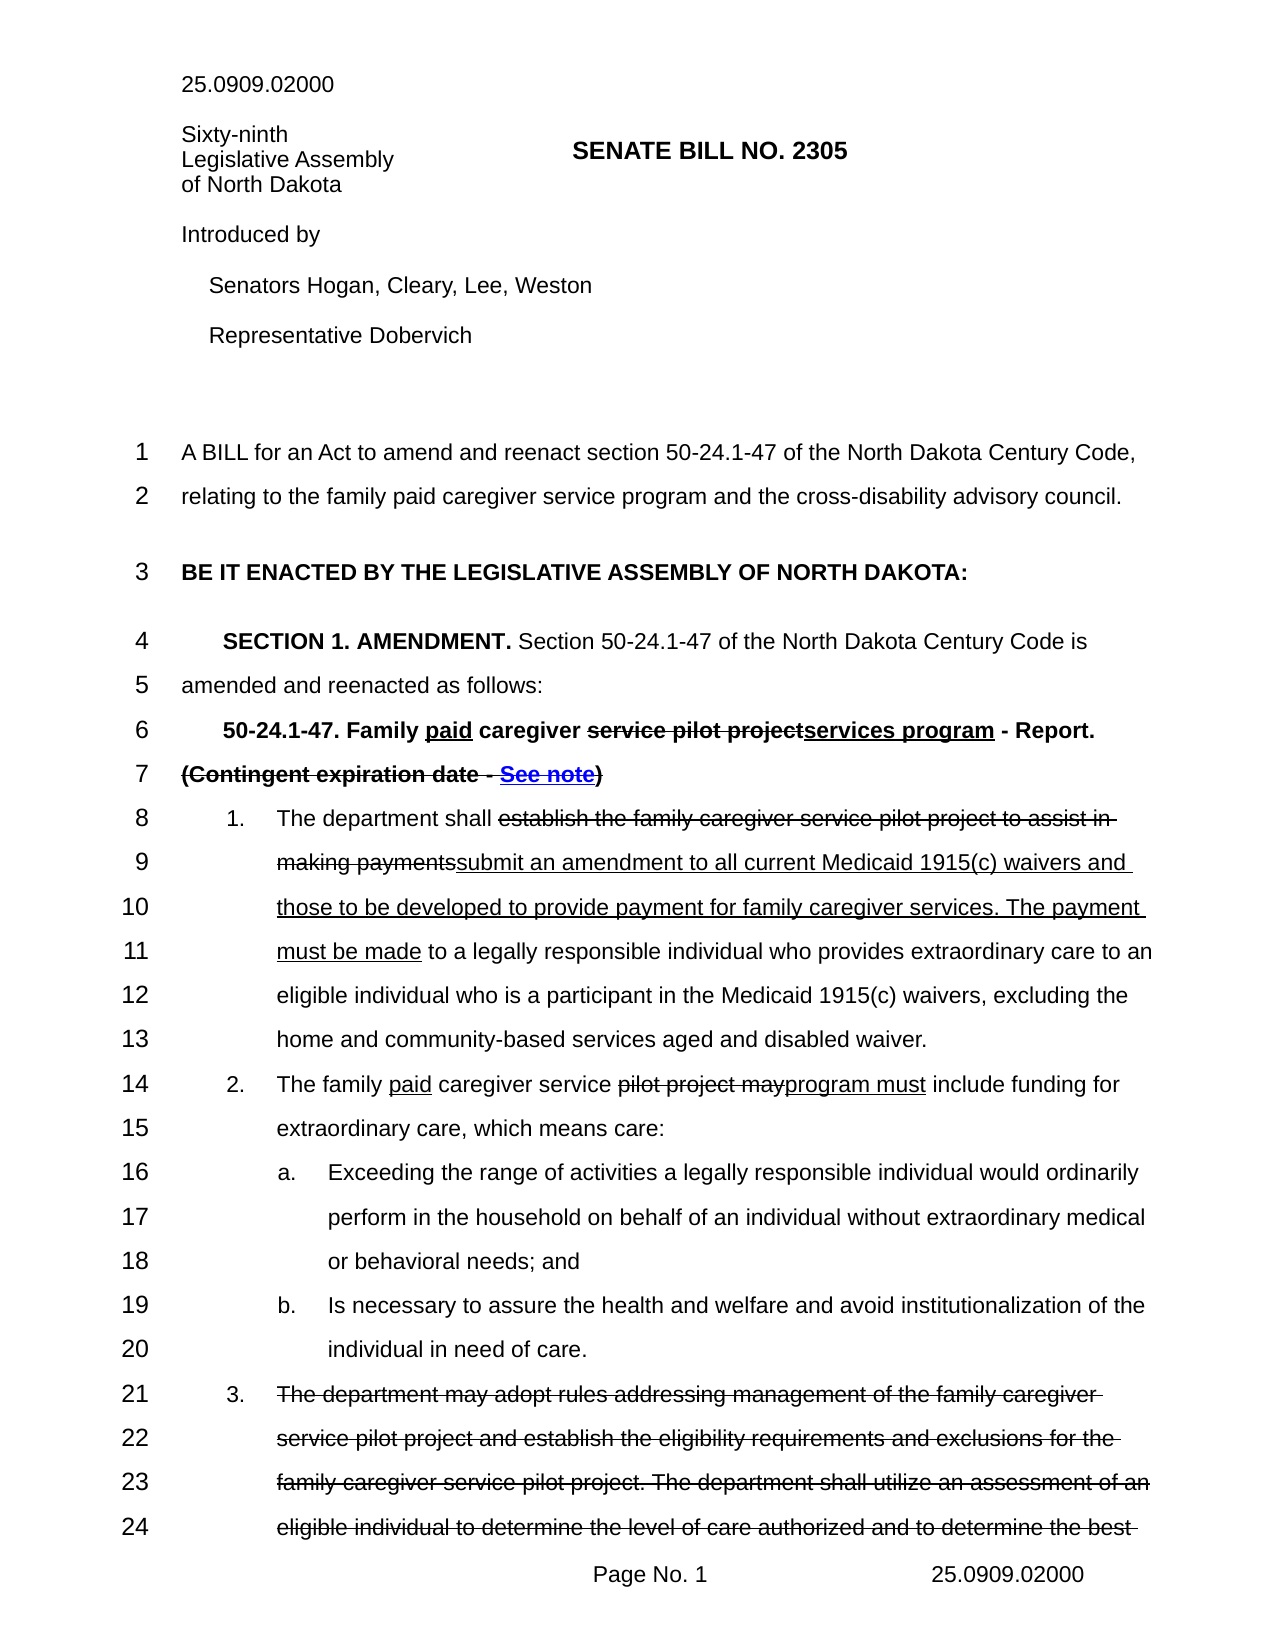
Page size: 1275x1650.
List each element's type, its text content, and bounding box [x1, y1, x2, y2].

text BE IT ENACTED BY THE LEGISLATIVE ASSEMBLY OF NORTH DAKOTA: [181, 545, 1154, 589]
text 2. The family paid caregiver service pilot project mayprogram must include funding for extraordinary care, which means care: [181, 1057, 1154, 1145]
text a. Exceeding the range of activities a legally responsible individual would ordinarily perform in the household on behalf of an individual without extraordinary medical or behavioral needs; and [181, 1145, 1154, 1278]
text Legislative Assembly [181, 148, 1154, 173]
text SECTION 1. AMENDMENT. Section 50‑24.1‑47 of the North Dakota Century Code is amended and reenacted as follows: [181, 614, 1154, 703]
subtitle 50‑24.1‑47. Family paid caregiver service pilot projectservices program ‑ Report. (Contingent expiration date ‑ See note) [181, 703, 1154, 791]
text 3. The department may adopt rules addressing management of the family caregiver service pilot project and establish the eligibility requirements and exclusions for the family caregiver service pilot project. The department shall utilize an assessment of an eligible individual to determine the level of care authorized and to determine the best [181, 1367, 1154, 1544]
text . [181, 73, 1154, 133]
text Senators Hogan, Cleary, Lee, Weston [208, 275, 1154, 298]
text of North Dakota [181, 173, 1154, 198]
title A BILL for an Act to amend and reenact section 50‑24.1‑47 of the North Dakota Century Code, relating to the family paid caregiver service program and the cross-disability advisory council. [181, 425, 1154, 513]
text 1. The department shall establish the family caregiver service pilot project to assist in making paymentssubmit an amendment to all current Medicaid 1915(c) waivers and those to be developed to provide payment for family caregiver services. The payment must be made to a legally responsible individual who provides extraordinary care to an eligible individual who is a participant in the Medicaid 1915(c) waivers, excluding the home and community‑based services aged and disabled waiver. [181, 791, 1154, 1057]
text Representative Dobervich [208, 325, 1154, 348]
text b. Is necessary to assure the health and welfare and avoid institutionalization of the individual in need of care. [181, 1278, 1154, 1367]
text Introduced by [181, 223, 1154, 248]
title BILL NO. [565, 136, 848, 165]
